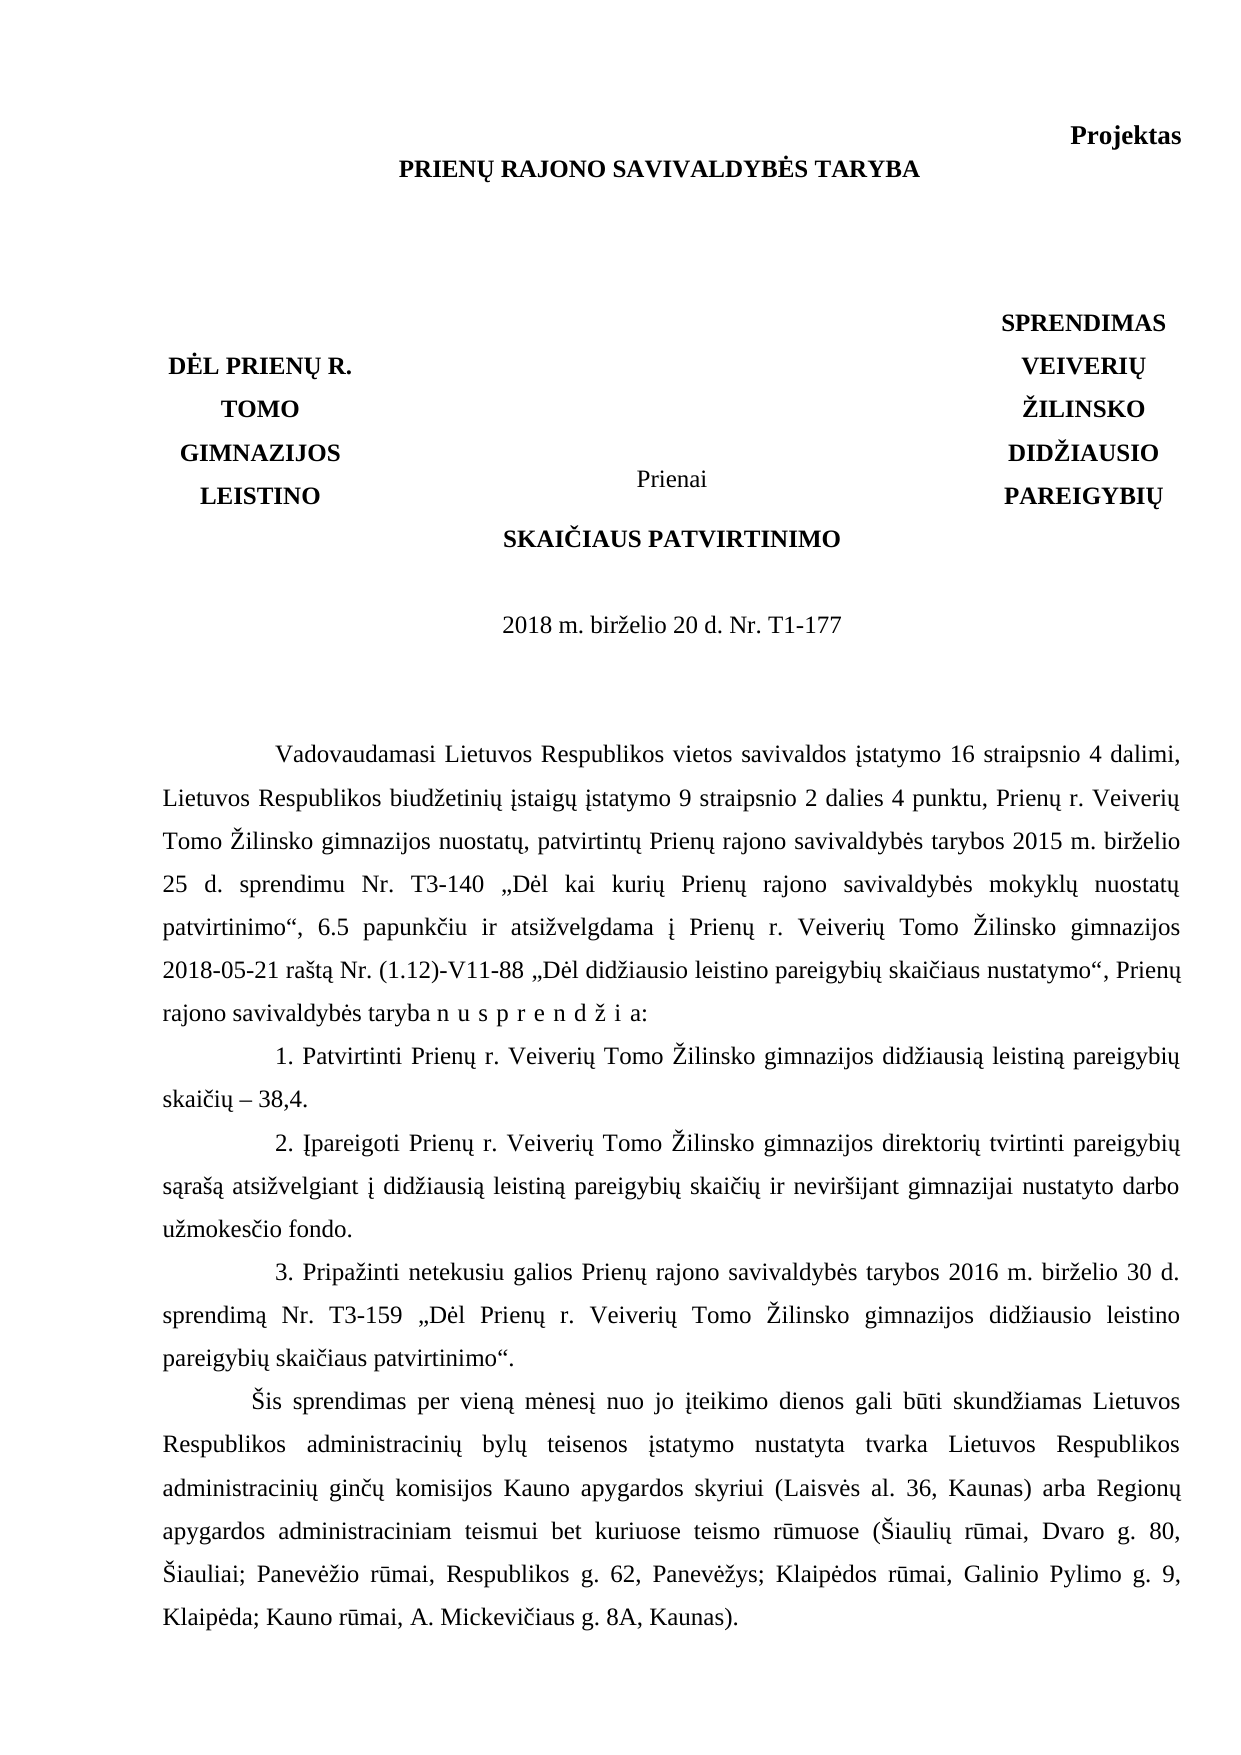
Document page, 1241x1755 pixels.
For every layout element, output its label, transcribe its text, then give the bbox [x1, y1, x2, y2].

text Prienai [377, 464, 967, 493]
text Projektas [162, 119, 1181, 154]
text 3. Pripažinti netekusiu galios Prienų rajono savivaldybės tarybos 2016 m. birželio 30 d. sprendimą Nr. T3-159 „Dėl Prienų r. Veiverių Tomo Žilinsko gimnazijos didžiausio leistino pareigybių skaičiaus patvirtinimo“. [162, 1257, 1181, 1372]
text SPRENDIMAS [162, 308, 1181, 337]
text 2018 m. birželio 20 d. Nr. T1-177 [162, 610, 1181, 639]
text 1. Patvirtinti Prienų r. Veiverių Tomo Žilinsko gimnazijos didžiausią leistiną pareigybių skaičių – 38,4. [162, 1041, 1181, 1113]
text DĖL PRIENŲ R. VEIVERIŲ TOMO ŽILINSKO GIMNAZIJOS DIDŽIAUSIO LEISTINO PAREIGYBIŲ SKAIČIAUS PATVIRTINIMO [162, 351, 1181, 553]
text PRIENŲ RAJONO SAVIVALDYBĖS TARYBA [330, 154, 989, 182]
text Vadovaudamasi Lietuvos Respublikos vietos savivaldos įstatymo 16 straipsnio 4 dalimi, Lietuvos Respublikos biudžetinių įstaigų įstatymo 9 straipsnio 2 dalies 4 punktu, Prienų r. Veiverių Tomo Žilinsko gimnazijos nuostatų, patvirtintų Prienų rajono savivaldybės tarybos 2015 m. birželio 25 d. sprendimu Nr. T3-140 „Dėl kai kurių Prienų rajono savivaldybės mokyklų nuostatų patvirtinimo“, 6.5 papunkčiu ir atsižvelgdama į Prienų r. Veiverių Tomo Žilinsko gimnazijos 2018-05-21 raštą Nr. (1.12)-V11-88 „Dėl didžiausio leistino pareigybių skaičiaus nustatymo“, Prienų rajono savivaldybės taryba nusprendžia: [162, 739, 1181, 1027]
text [377, 325, 967, 464]
text 2. Įpareigoti Prienų r. Veiverių Tomo Žilinsko gimnazijos direktorių tvirtinti pareigybių sąrašą atsižvelgiant į didžiausią leistiną pareigybių skaičių ir neviršijant gimnazijai nustatyto darbo užmokesčio fondo. [162, 1128, 1181, 1243]
text Šis sprendimas per vieną mėnesį nuo jo įteikimo dienos gali būti skundžiamas Lietuvos Respublikos administracinių bylų teisenos įstatymo nustatyta tvarka Lietuvos Respublikos administracinių ginčų komisijos Kauno apygardos skyriui (Laisvės al. 36, Kaunas) arba Regionų apygardos administraciniam teismui bet kuriuose teismo rūmuose (Šiaulių rūmai, Dvaro g. 80, Šiauliai; Panevėžio rūmai, Respublikos g. 62, Panevėžys; Klaipėdos rūmai, Galinio Pylimo g. 9, Klaipėda; Kauno rūmai, A. Mickevičiaus g. 8A, Kaunas). [162, 1386, 1181, 1631]
text [330, 182, 989, 216]
